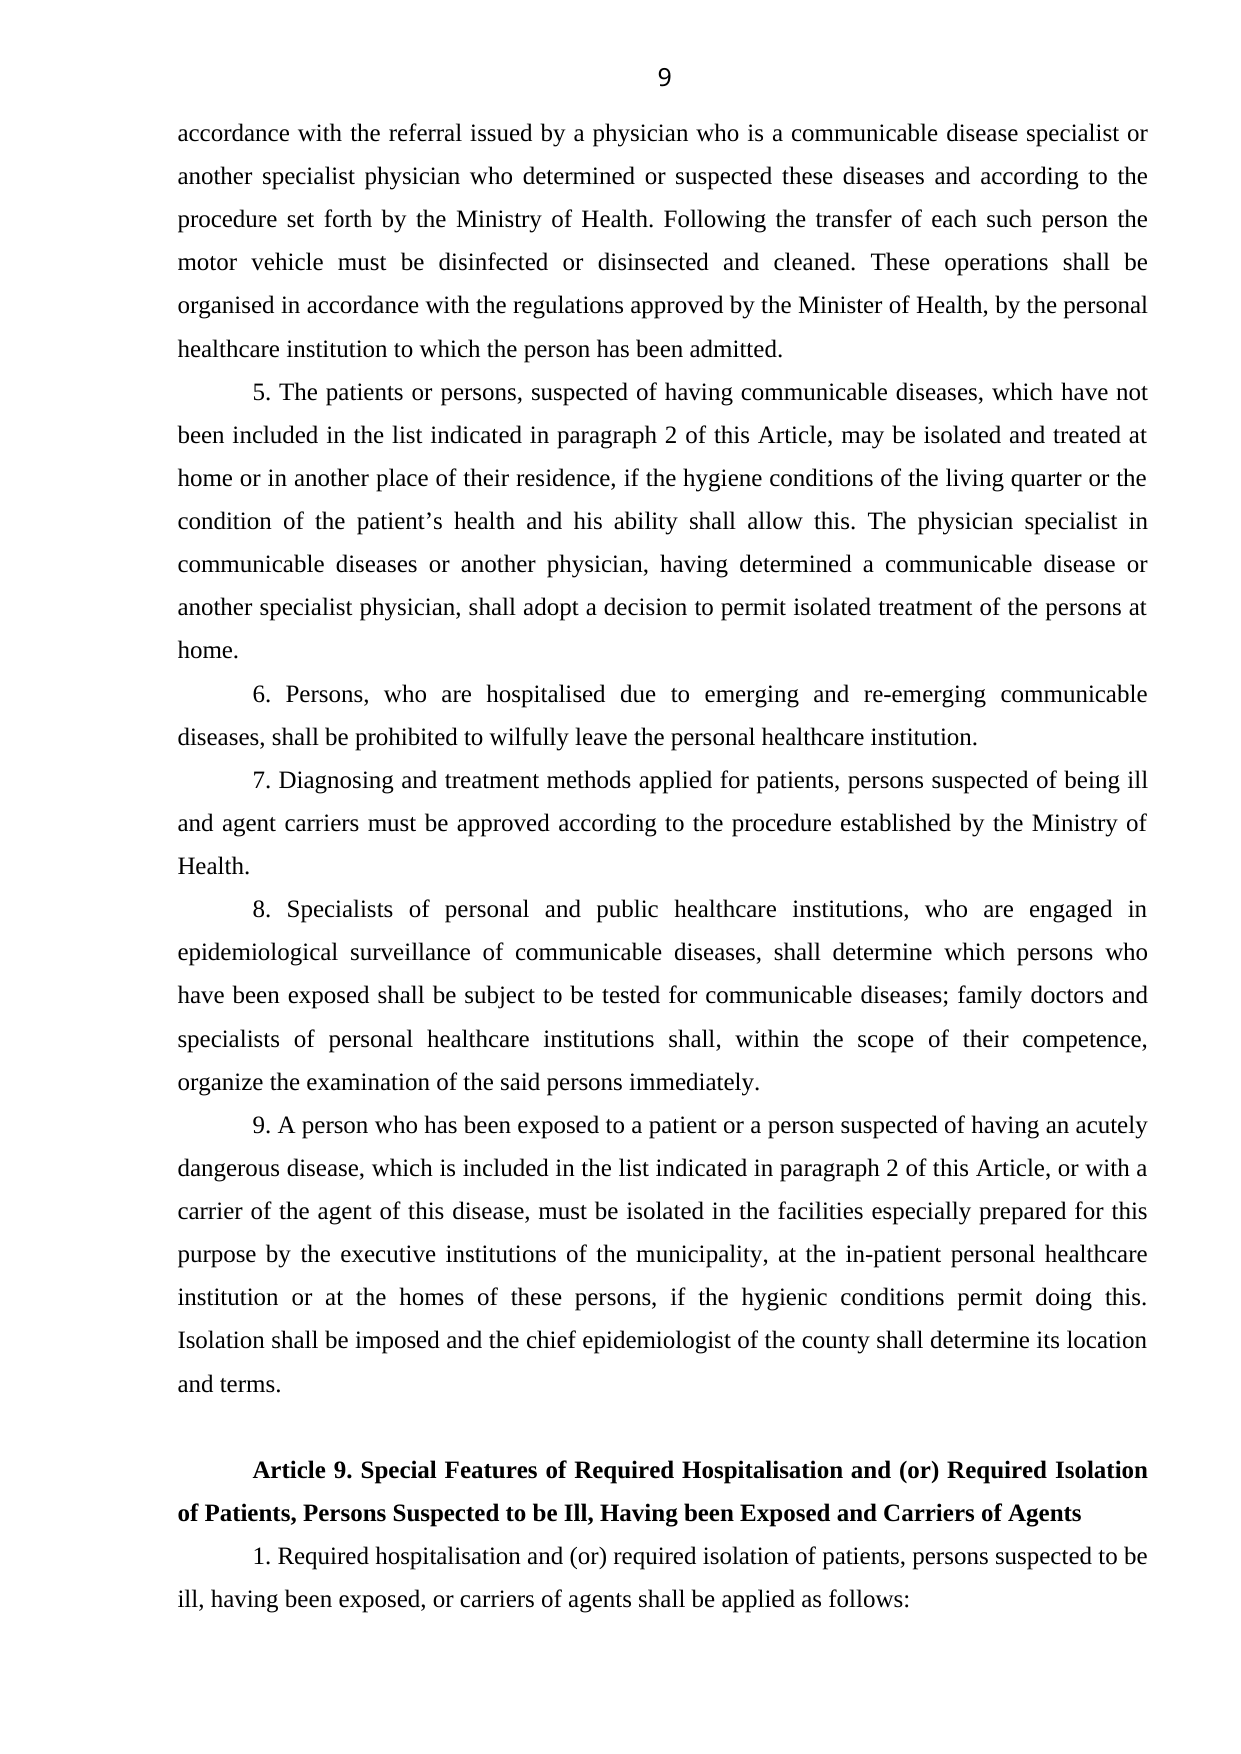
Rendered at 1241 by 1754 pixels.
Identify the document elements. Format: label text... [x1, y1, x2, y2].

text accordance with the referral issued by a physician who is a communicable disease specialist or another specialist physician who determined or suspected these diseases and according to the procedure set forth by the Ministry of Health. Following the transfer of each such person the motor vehicle must be disinfected or disinsected and cleaned. These operations shall be organised in accordance with the regulations approved by the Minister of Health, by the personal healthcare institution to which the person has been admitted. [177, 118, 1149, 362]
text 1. Required hospitalisation and (or) required isolation of patients, persons suspected to be ill, having been exposed, or carriers of agents shall be applied as follows: [177, 1541, 1149, 1613]
text 5. The patients or persons, suspected of having communicable diseases, which have not been included in the list indicated in paragraph 2 of this Article, may be isolated and treated at home or in another place of their residence, if the hygiene conditions of the living quarter or the condition of the patient’s health and his ability shall allow this. The physician specialist in communicable diseases or another physician, having determined a communicable disease or another specialist physician, shall adopt a decision to permit isolated treatment of the persons at home. [177, 377, 1149, 664]
text 6. Persons, who are hospitalised due to emerging and re-emerging communicable diseases, shall be prohibited to wilfully leave the personal healthcare institution. [177, 679, 1149, 751]
text 9. A person who has been exposed to a patient or a person suspected of having an acutely dangerous disease, which is included in the list indicated in paragraph 2 of this Article, or with a carrier of the agent of this disease, must be isolated in the facilities especially prepared for this purpose by the executive institutions of the municipality, at the in-patient personal healthcare institution or at the homes of these persons, if the hygienic conditions permit doing this. Isolation shall be imposed and the chief epidemiologist of the county shall determine its location and terms. [177, 1110, 1149, 1397]
text 7. Diagnosing and treatment methods applied for patients, persons suspected of being ill and agent carriers must be approved according to the procedure established by the Ministry of Health. [177, 765, 1149, 880]
text Article 9. Special Features of Required Hospitalisation and (or) Required Isolation of Patients, Persons Suspected to be Ill, Having been Exposed and Carriers of Agents [177, 1455, 1149, 1527]
text 8. Specialists of personal and public healthcare institutions, who are engaged in epidemiological surveillance of communicable diseases, shall determine which persons who have been exposed shall be subject to be tested for communicable diseases; family doctors and specialists of personal healthcare institutions shall, within the scope of their competence, organize the examination of the said persons immediately. [177, 894, 1149, 1096]
